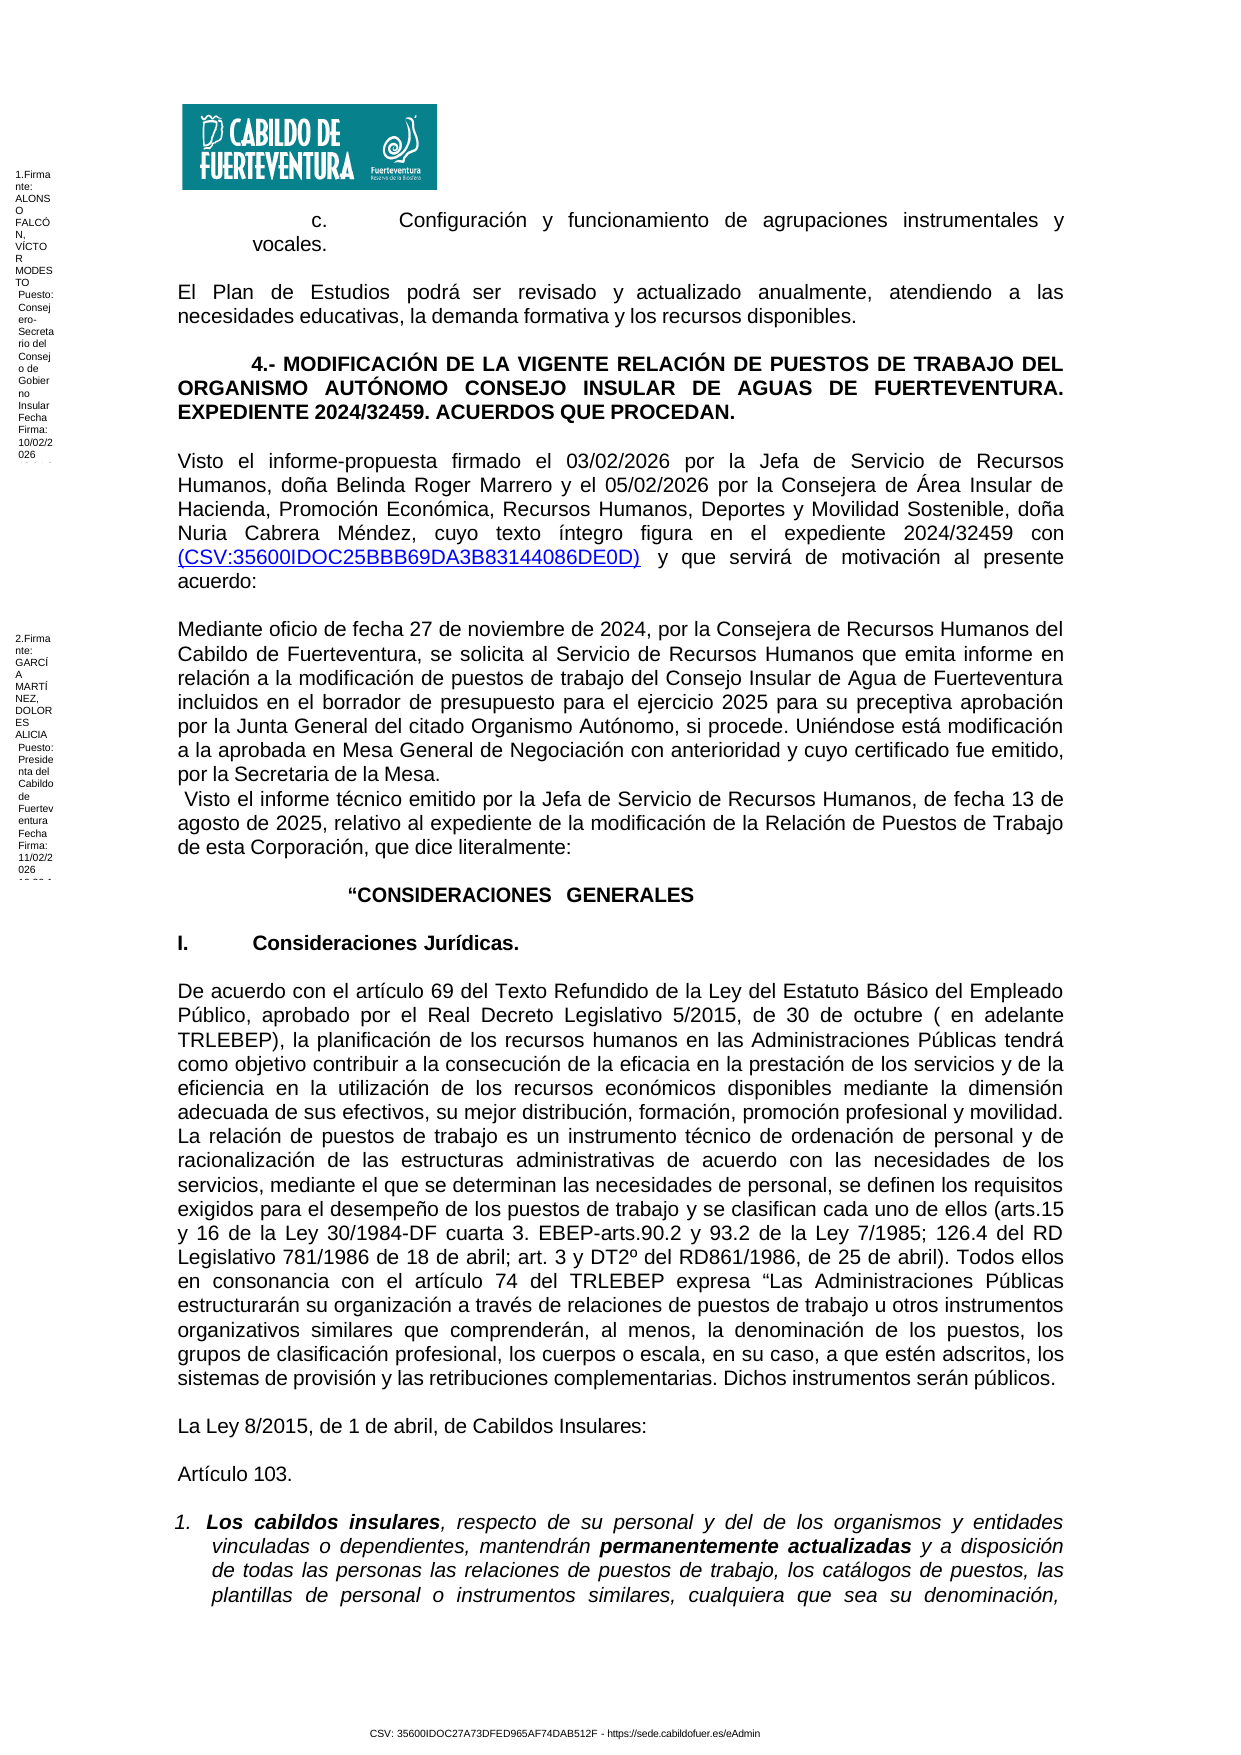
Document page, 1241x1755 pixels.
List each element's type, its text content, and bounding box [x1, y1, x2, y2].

text Mediante oficio de fecha 27 de noviembre de 2024, por la Consejera de Recursos Humanos del Cabildo de Fuerteventura, se solicita al Servicio de Recursos Humanos que emita informe en relación a la modificación de puestos de trabajo del Consejo Insular de Agua de Fuerteventura incluidos en el borrador de presupuesto para el ejercicio 2025 para su preceptiva aprobación por la Junta General del citado Organismo Autónomo, si procede. Uniéndose está modificación a la aprobada en Mesa General de Negociación con anterioridad y cuyo certificado fue emitido, por la Secretaria de la Mesa. [177, 617, 1064, 786]
text 2.Firmante: GARCÍA MARTÍNEZ, DOLORES ALICIA [15, 633, 54, 741]
text Visto el informe técnico emitido por la Jefa de Servicio de Recursos Humanos, de fecha 13 de agosto de 2025, relativo al expediente de la modificación de la Relación de Puestos de Trabajo de esta Corporación, que dice literalmente: [177, 787, 1064, 859]
text El Plan de Estudios podrá ser revisado y actualizado anualmente, atendiendo a las necesidades educativas, la demanda formativa y los recursos disponibles. [177, 280, 1064, 328]
text Puesto: Consejero-Secretario del Consejo de Gobierno Insular Fecha Firma: 10/02/2026 13:04:28 [18, 289, 54, 463]
list Consideraciones Jurídicas. [177, 931, 1086, 955]
text 1. Los cabildos insulares, respecto de su personal y del de los organismos y entidades vinculadas o dependientes, mantendrán permanentemente actualizadas y a disposición de todas las personas las relaciones de puestos de trabajo, los catálogos de puestos, las plantillas de personal o instrumentos similares, cualquiera que sea su denominación, [174, 1510, 1064, 1607]
text 1.Firmante: ALONSO FALCÓN, VÍCTOR MODESTO [15, 169, 54, 288]
text Visto el informe-propuesta firmado el 03/02/2026 por la Jefa de Servicio de Recursos Humanos, doña Belinda Roger Marrero y el 05/02/2026 por la Consejera de Área Insular de Hacienda, Promoción Económica, Recursos Humanos, Deportes y Movilidad Sostenible, doña Nuria Cabrera Méndez, cuyo texto íntegro figura en el expediente 2024/32459 con (CSV:35600IDOC25BBB69DA3B83144086DE0D) y que servirá de motivación al presente acuerdo: [177, 448, 1064, 593]
list Configuración y funcionamiento de agrupaciones instrumentales y vocales. [252, 208, 1064, 256]
text Puesto: Presidenta del Cabildo de Fuerteventura Fecha Firma: 11/02/2026 10:39:18 [18, 741, 54, 879]
subtitle 4.- MODIFICACIÓN DE LA VIGENTE RELACIÓN DE PUESTOS DE TRABAJO DEL ORGANISMO AUTÓNOMO CONSEJO INSULAR DE AGUAS DE FUERTEVENTURA. EXPEDIENTE 2024/32459. ACUERDOS QUE PROCEDAN. [177, 352, 1064, 424]
subtitle “CONSIDERACIONES GENERALES [154, 883, 888, 907]
text Artículo 103. [177, 1462, 1086, 1486]
text La Ley 8/2015, de 1 de abril, de Cabildos Insulares: [177, 1414, 1086, 1438]
text De acuerdo con el artículo 69 del Texto Refundido de la Ley del Estatuto Básico del Empleado Público, aprobado por el Real Decreto Legislativo 5/2015, de 30 de octubre ( en adelante TRLEBEP), la planificación de los recursos humanos en las Administraciones Públicas tendrá como objetivo contribuir a la consecución de la eficacia en la prestación de los servicios y de la eficiencia en la utilización de los recursos económicos disponibles mediante la dimensión adecuada de sus efectivos, su mejor distribución, formación, promoción profesional y movilidad. La relación de puestos de trabajo es un instrumento técnico de ordenación de personal y de racionalización de las estructuras administrativas de acuerdo con las necesidades de los servicios, mediante el que se determinan las necesidades de personal, se definen los requisitos exigidos para el desempeño de los puestos de trabajo y se clasifican cada uno de ellos (arts.15 y 16 de la Ley 30/1984-DF cuarta 3. EBEP-arts.90.2 y 93.2 de la Ley 7/1985; 126.4 del RD Legislativo 781/1986 de 18 de abril; art. 3 y DT2º del RD861/1986, de 25 de abril). Todos ellos en consonancia con el artículo 74 del TRLEBEP expresa “Las Administraciones Públicas estructurarán su organización a través de relaciones de puestos de trabajo u otros instrumentos organizativos similares que comprenderán, al menos, la denominación de los puestos, los grupos de clasificación profesional, los cuerpos o escala, en su caso, a que estén adscritos, los sistemas de provisión y las retribuciones complementarias. Dichos instrumentos serán públicos. [177, 979, 1064, 1390]
